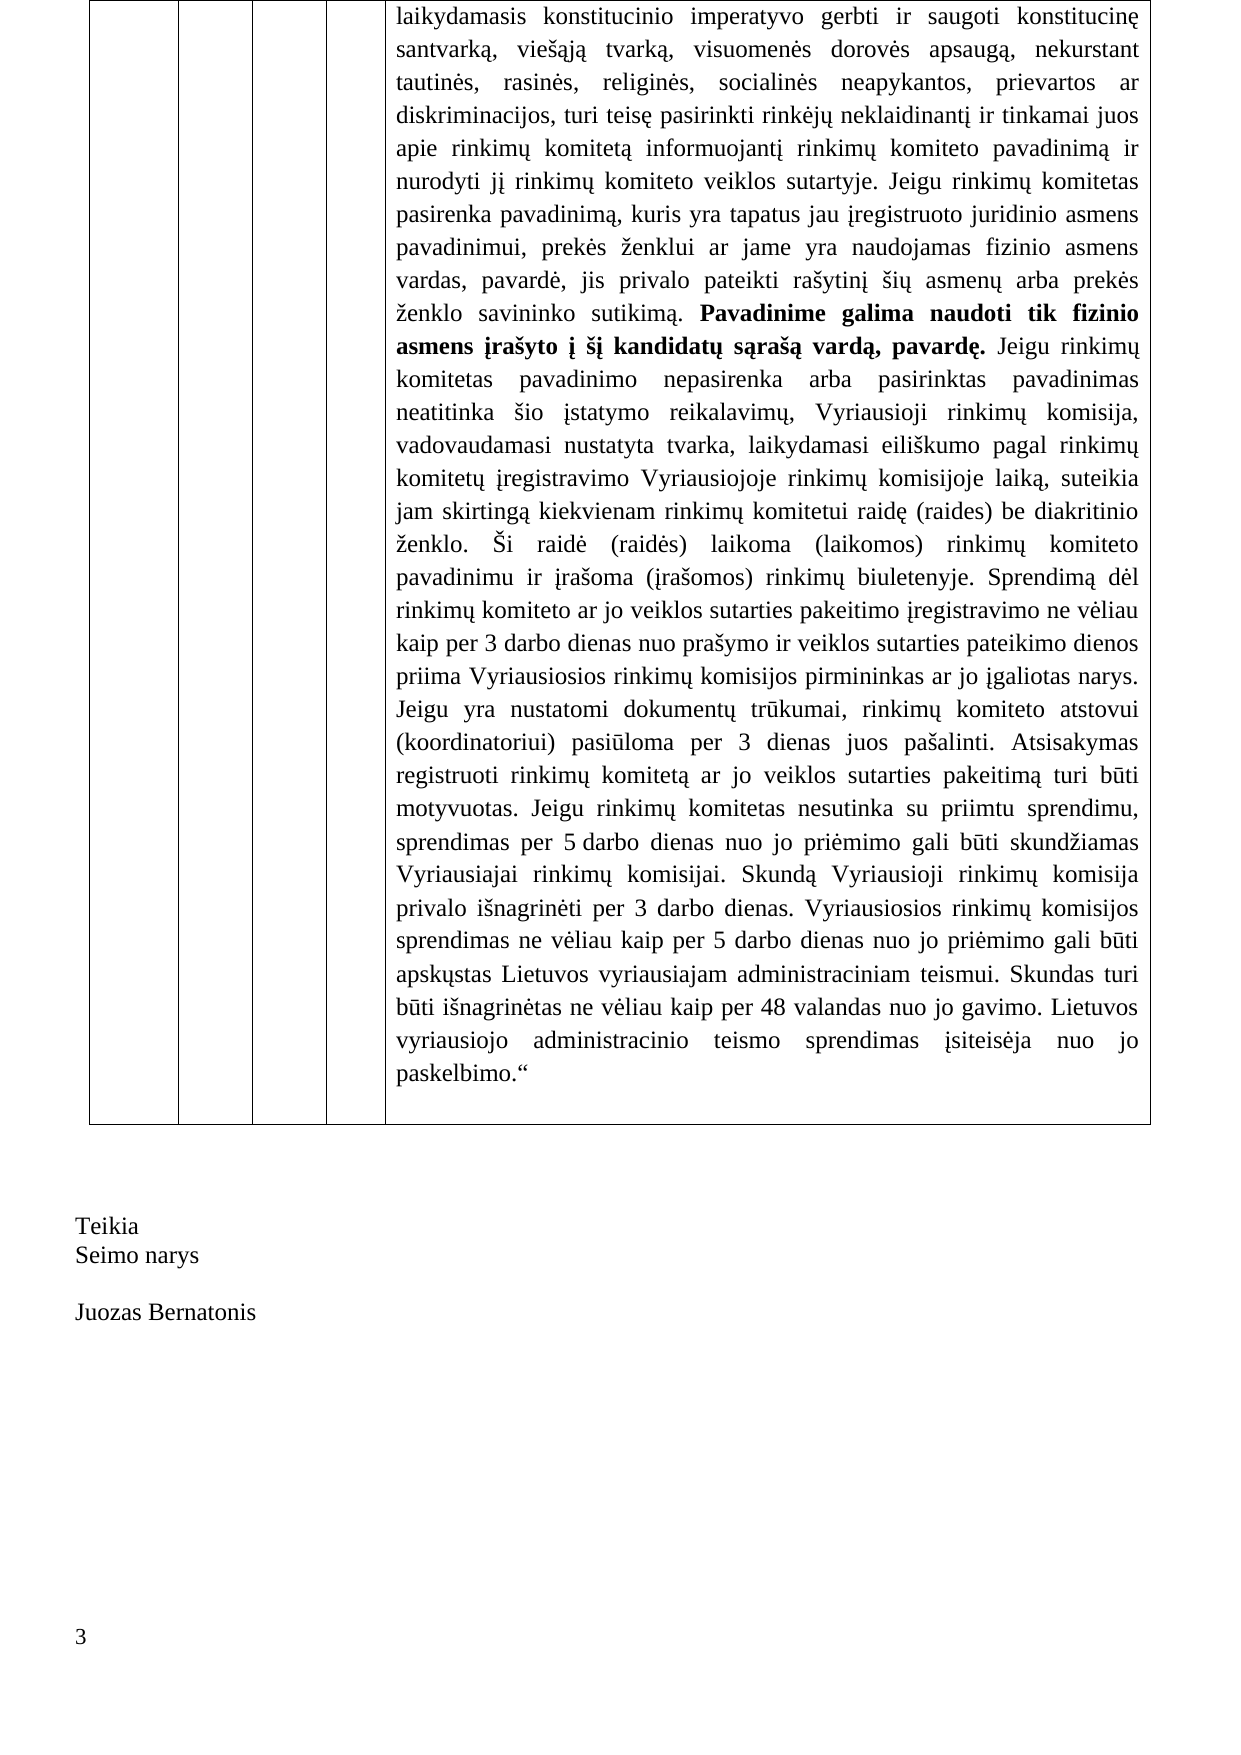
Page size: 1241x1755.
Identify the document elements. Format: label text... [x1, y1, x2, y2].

table_cell [253, 1, 326, 1124]
table_cell [327, 1, 385, 1124]
table_cell [179, 1, 252, 1124]
text Juozas Bernatonis [75, 1297, 1165, 1326]
table_cell [90, 1, 178, 1124]
text Teikia [75, 1211, 1165, 1240]
text Seimo narys [75, 1240, 1165, 1268]
table_cell laikydamasis konstitucinio imperatyvo gerbti ir saugoti konstitucinę santvarką, viešąją tvarką, visuomenės dorovės apsaugą, nekurstant tautinės, rasinės, religinės, socialinės neapykantos, prievartos ar diskriminacijos, turi teisę pasirinkti rinkėjų neklaidinantį ir tinkamai juos apie rinkimų komitetą informuojantį rinkimų komiteto pavadinimą ir nurodyti jį rinkimų komiteto veiklos sutartyje. Jeigu rinkimų komitetas pasirenka pavadinimą, kuris yra tapatus jau įregistruoto juridinio asmens pavadinimui, prekės ženklui ar jame yra naudojamas fizinio asmens vardas, pavardė, jis privalo pateikti rašytinį šių asmenų arba prekės ženklo savininko sutikimą. Pavadinime galima naudoti tik fizinio asmens įrašyto į šį kandidatų sąrašą vardą, pavardę. Jeigu rinkimų komitetas pavadinimo nepasirenka arba pasirinktas pavadinimas neatitinka šio įstatymo reikalavimų, Vyriausioji rinkimų komisija, vadovaudamasi nustatyta tvarka, laikydamasi eiliškumo pagal rinkimų komitetų įregistravimo Vyriausiojoje rinkimų komisijoje laiką, suteikia jam skirtingą kiekvienam rinkimų komitetui raidę (raides) be diakritinio ženklo. Ši raidė (raidės) laikoma (laikomos) rinkimų komiteto pavadinimu ir įrašoma (įrašomos) rinkimų biuletenyje. Sprendimą dėl rinkimų komiteto ar jo veiklos sutarties pakeitimo įregistravimo ne vėliau kaip per 3 darbo dienas nuo prašymo ir veiklos sutarties pateikimo dienos priima Vyriausiosios rinkimų komisijos pirmininkas ar jo įgaliotas narys. Jeigu yra nustatomi dokumentų trūkumai, rinkimų komiteto atstovui (koordinatoriui) pasiūloma per 3 dienas juos pašalinti. Atsisakymas registruoti rinkimų komitetą ar jo veiklos sutarties pakeitimą turi būti motyvuotas. Jeigu rinkimų komitetas nesutinka su priimtu sprendimu, sprendimas per 5 darbo dienas nuo jo priėmimo gali būti skundžiamas Vyriausiajai rinkimų komisijai. Skundą Vyriausioji rinkimų komisija privalo išnagrinėti per 3 darbo dienas. Vyriausiosios rinkimų komisijos sprendimas ne vėliau kaip per 5 darbo dienas nuo jo priėmimo gali būti apskųstas Lietuvos vyriausiajam administraciniam teismui. Skundas turi būti išnagrinėtas ne vėliau kaip per 48 valandas nuo jo gavimo. Lietuvos vyriausiojo administracinio teismo sprendimas įsiteisėja nuo jo paskelbimo.“ [386, 1, 1150, 1124]
